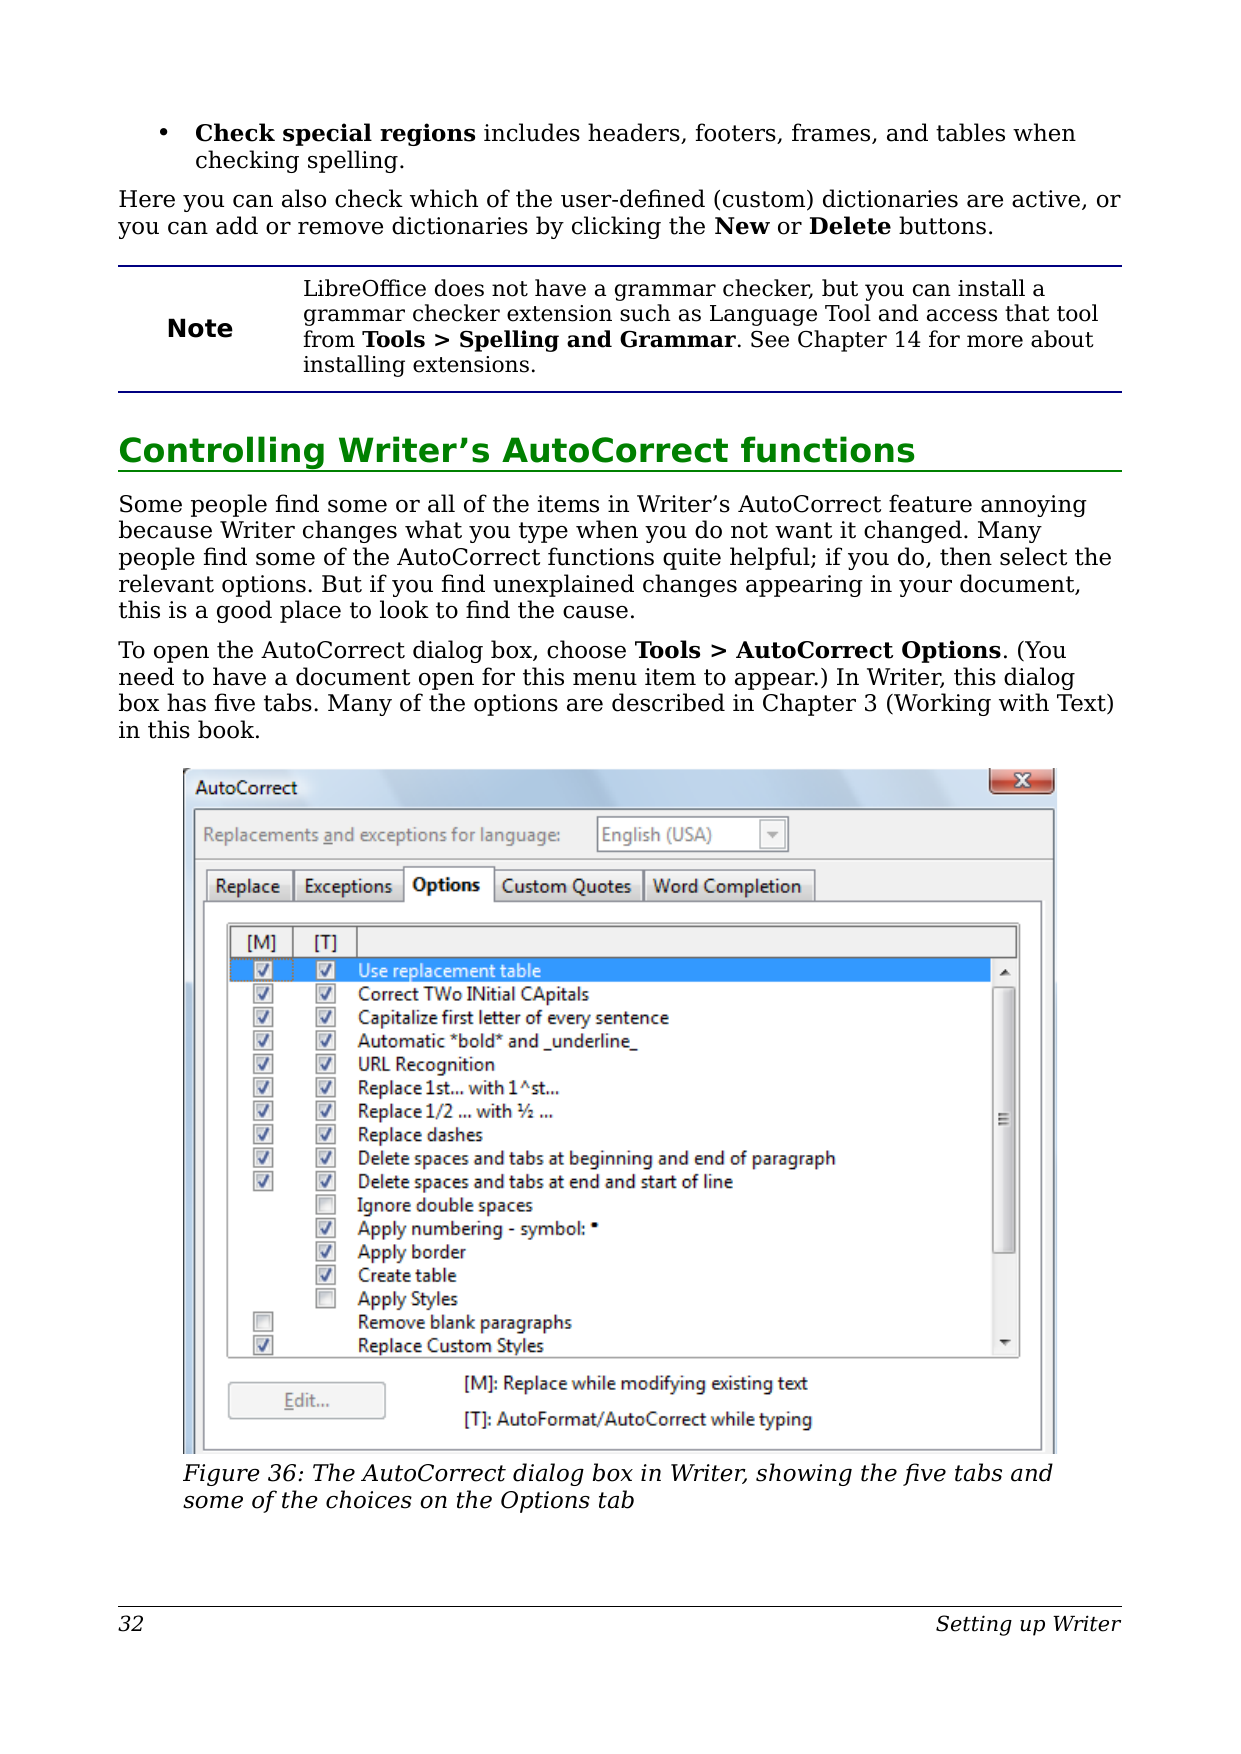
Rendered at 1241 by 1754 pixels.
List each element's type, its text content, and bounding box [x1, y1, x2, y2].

table_header Note [118, 267, 281, 391]
subtitle Controlling Writer’s AutoCorrect functions [118, 431, 1122, 470]
list Check special regions includes headers, footers, frames, and tables when checking spelling. [156, 118, 1122, 174]
text Here you can also check which of the user-defined (custom) dictionaries are active, or you can add or remove dictionaries by clicking the New or Delete buttons. [118, 186, 1122, 240]
table_header LibreOffice does not have a grammar checker, but you can install a grammar checker extension such as Language Tool and access that tool from Tools > Spelling and Grammar. See Chapter 14 for more about installing extensions. [281, 267, 1122, 391]
text Some people find some or all of the items in Writer’s AutoCorrect feature annoying because Writer changes what you type when you do not want it changed. Many people find some of the AutoCorrect functions quite helpful; if you do, then select the relevant options. But if you find unexplained changes appearing in your document, this is a good place to look to find the cause. [118, 491, 1122, 624]
text To open the AutoCorrect dialog box, choose Tools > AutoCorrect Options. (You need to have a document open for this menu item to appear.) In Writer, this dialog box has five tabs. Many of the options are described in Chapter 3 (Working with Text) in this book. [118, 637, 1122, 744]
text Figure 36: The AutoCorrect dialog box in Writer, showing the five tabs and some of the choices on the Options tab [183, 1460, 1057, 1513]
picture [183, 768, 1058, 1454]
